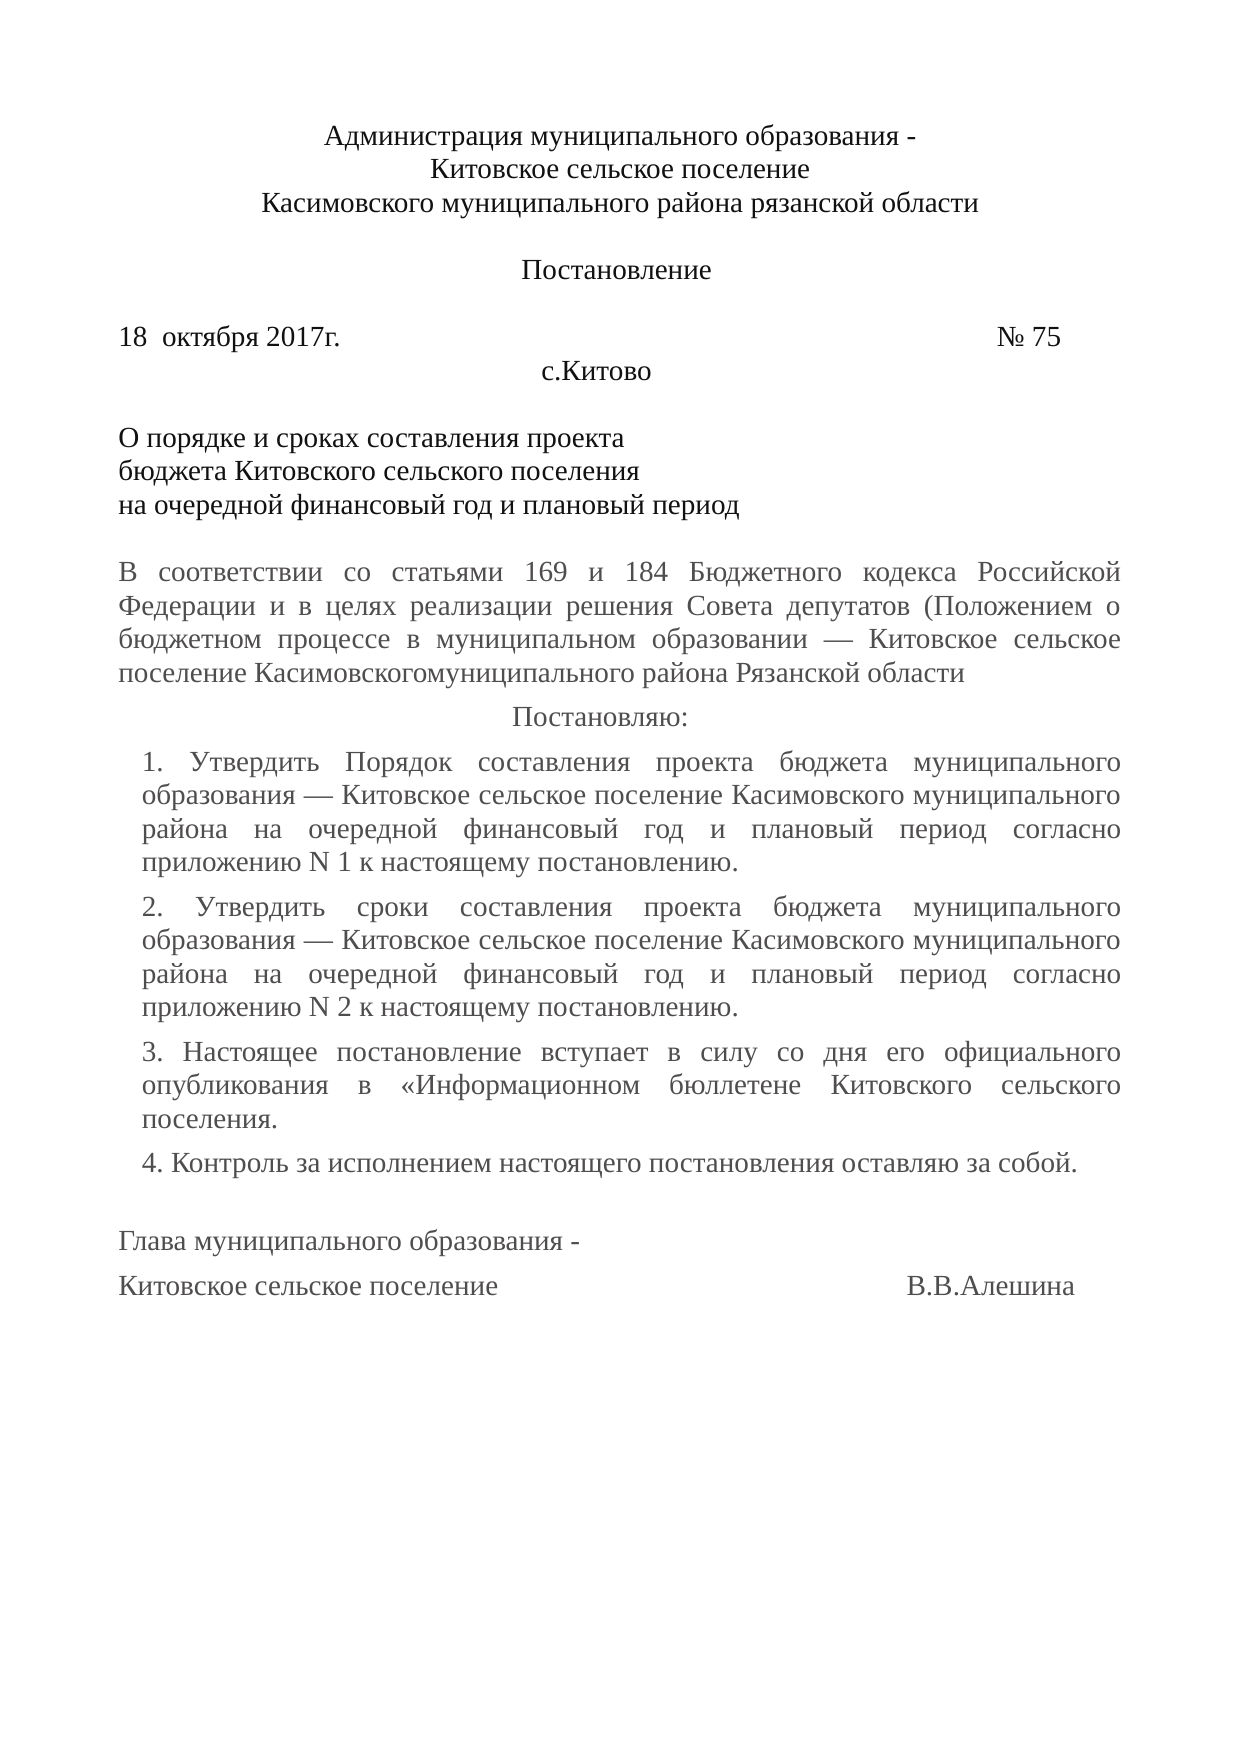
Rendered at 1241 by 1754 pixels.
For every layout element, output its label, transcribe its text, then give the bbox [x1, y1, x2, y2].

text Постановляю: [118, 699, 1122, 733]
text 3. Настоящее постановление вступает в силу со дня его официального опубликования в «Информационном бюллетене Китовского сельского поселения. [142, 1034, 1122, 1134]
text 4. Контроль за исполнением настоящего постановления оставляю за собой. [142, 1146, 1122, 1179]
subtitle Постановление [118, 252, 1122, 286]
text 1. Утвердить Порядок составления проекта бюджета муниципального образования — Китовское сельское поселение Касимовского муниципального района на очередной финансовый год и плановый период согласно приложению N 1 к настоящему постановлению. [142, 744, 1122, 878]
subtitle Администрация муниципального образования - [118, 118, 1122, 152]
text с.Китово [118, 353, 1122, 386]
text на очередной финансовый год и плановый период [118, 487, 1122, 521]
text 18 октября 2017г. № 75 [118, 319, 1122, 353]
text О порядке и сроках составления проекта [118, 420, 1122, 453]
text бюджета Китовского сельского поселения [118, 453, 1122, 487]
text Китовское сельское поселение В.В.Алешина [118, 1268, 1122, 1302]
text 2. Утвердить сроки составления проекта бюджета муниципального образования — Китовское сельское поселение Касимовского муниципального района на очередной финансовый год и плановый период согласно приложению N 2 к настоящему постановлению. [142, 889, 1122, 1023]
text Глава муниципального образования - [118, 1223, 1122, 1257]
text В соответствии со статьями 169 и 184 Бюджетного кодекса Российской Федерации и в целях реализации решения Совета депутатов (Положением о бюджетном процессе в муниципальном образовании — Китовское сельское поселение Касимовскогомуниципального района Рязанской области [118, 554, 1122, 688]
text Касимовского муниципального района рязанской области [118, 185, 1122, 219]
text Китовское сельское поселение [118, 152, 1122, 185]
